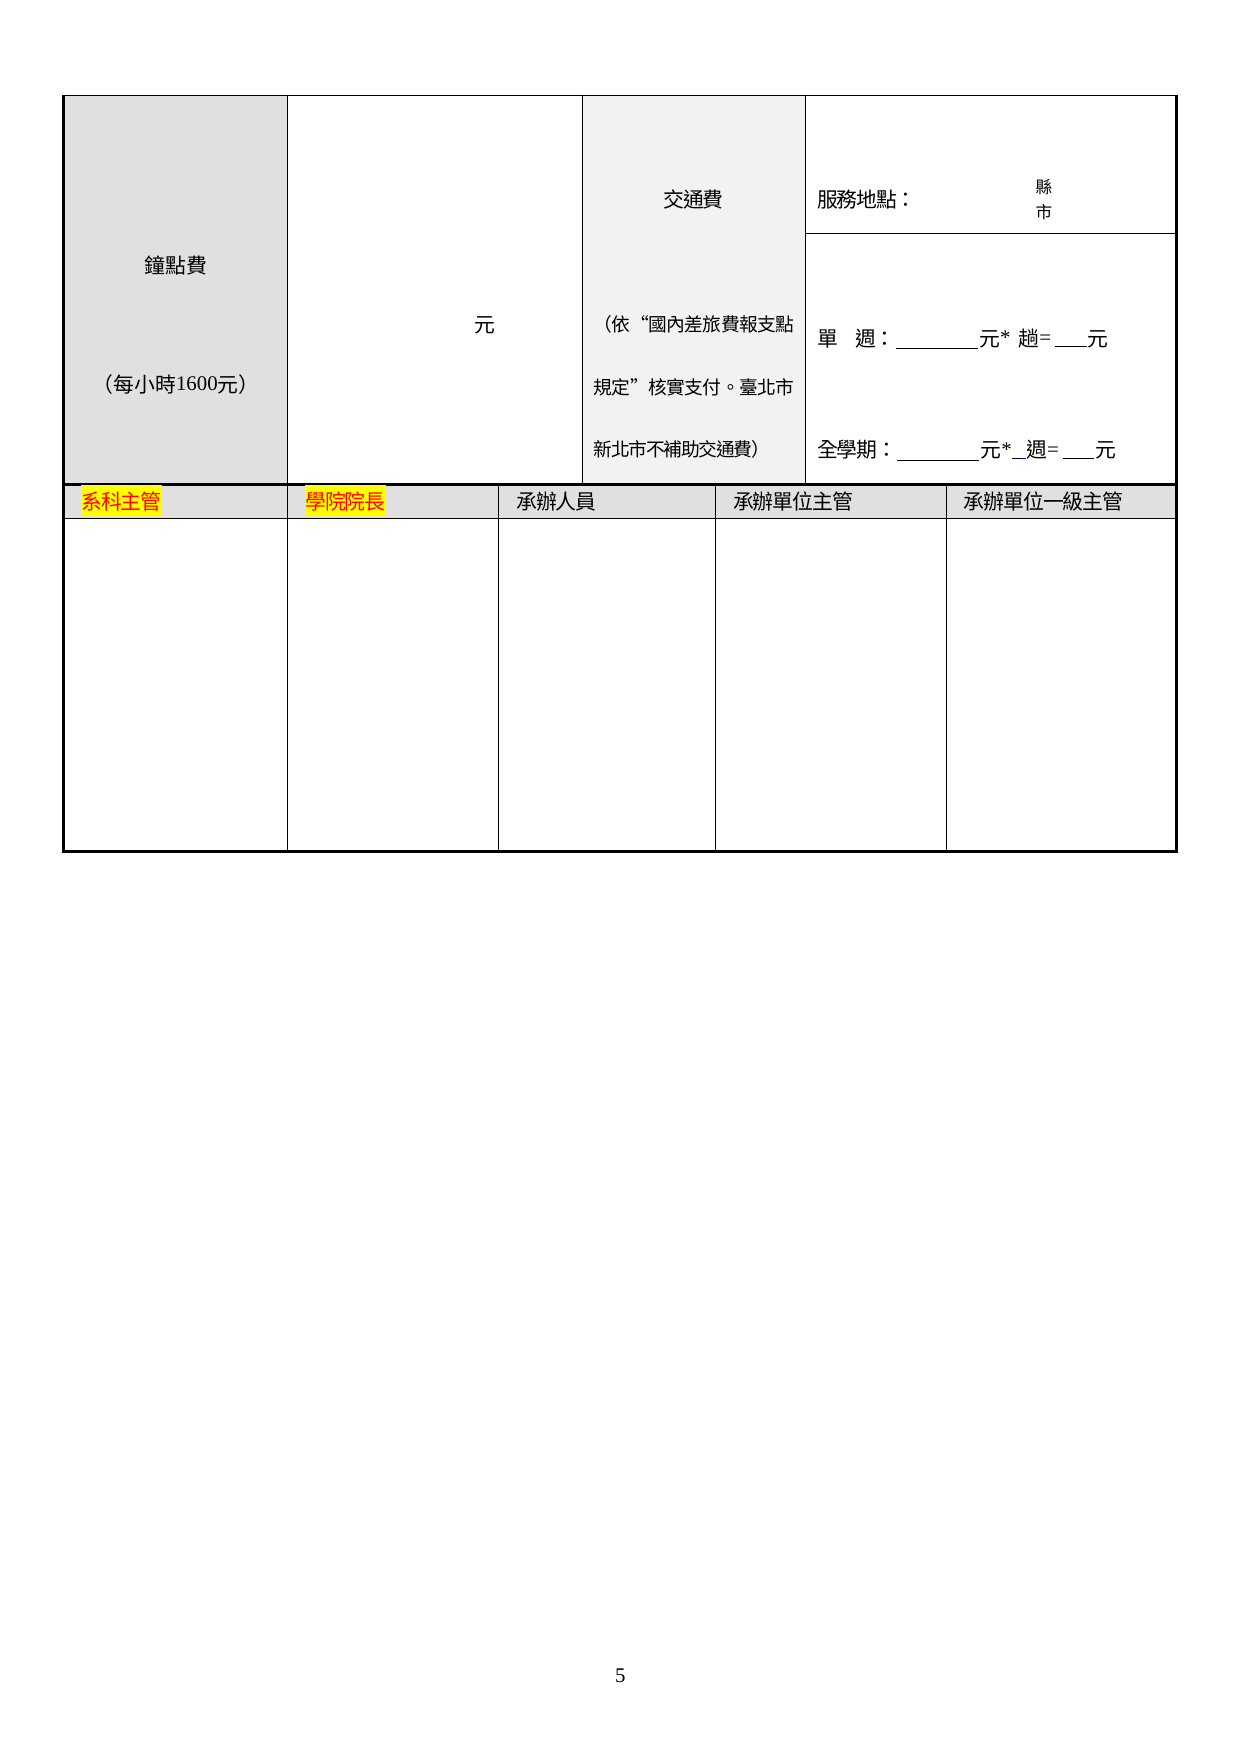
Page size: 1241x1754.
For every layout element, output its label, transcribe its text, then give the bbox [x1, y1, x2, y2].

table_cell 元 [288, 96, 582, 483]
table_cell 承辦單位一級主管 [947, 486, 1175, 518]
table_cell [499, 519, 715, 850]
table_cell 學院院長 [288, 486, 498, 518]
table_cell [65, 519, 287, 850]
table_cell 系科主管 [65, 486, 287, 518]
table_cell [716, 519, 946, 850]
table_cell 單 週： 元* 趟= 元 全學期： 元* 週= 元 [806, 234, 1175, 483]
table_cell 承辦人員 [499, 486, 715, 518]
table_cell [288, 519, 498, 850]
table_cell 服務地點： 縣市 [806, 96, 1175, 233]
table_cell 鐘點費 （每小時1600元） [65, 96, 287, 483]
table_cell 交通費 （依“國內差旅費報支點規定”核實支付。臺北市新北市不補助交通費） [583, 96, 805, 483]
table_cell [947, 519, 1175, 850]
table_cell 承辦單位主管 [716, 486, 946, 518]
